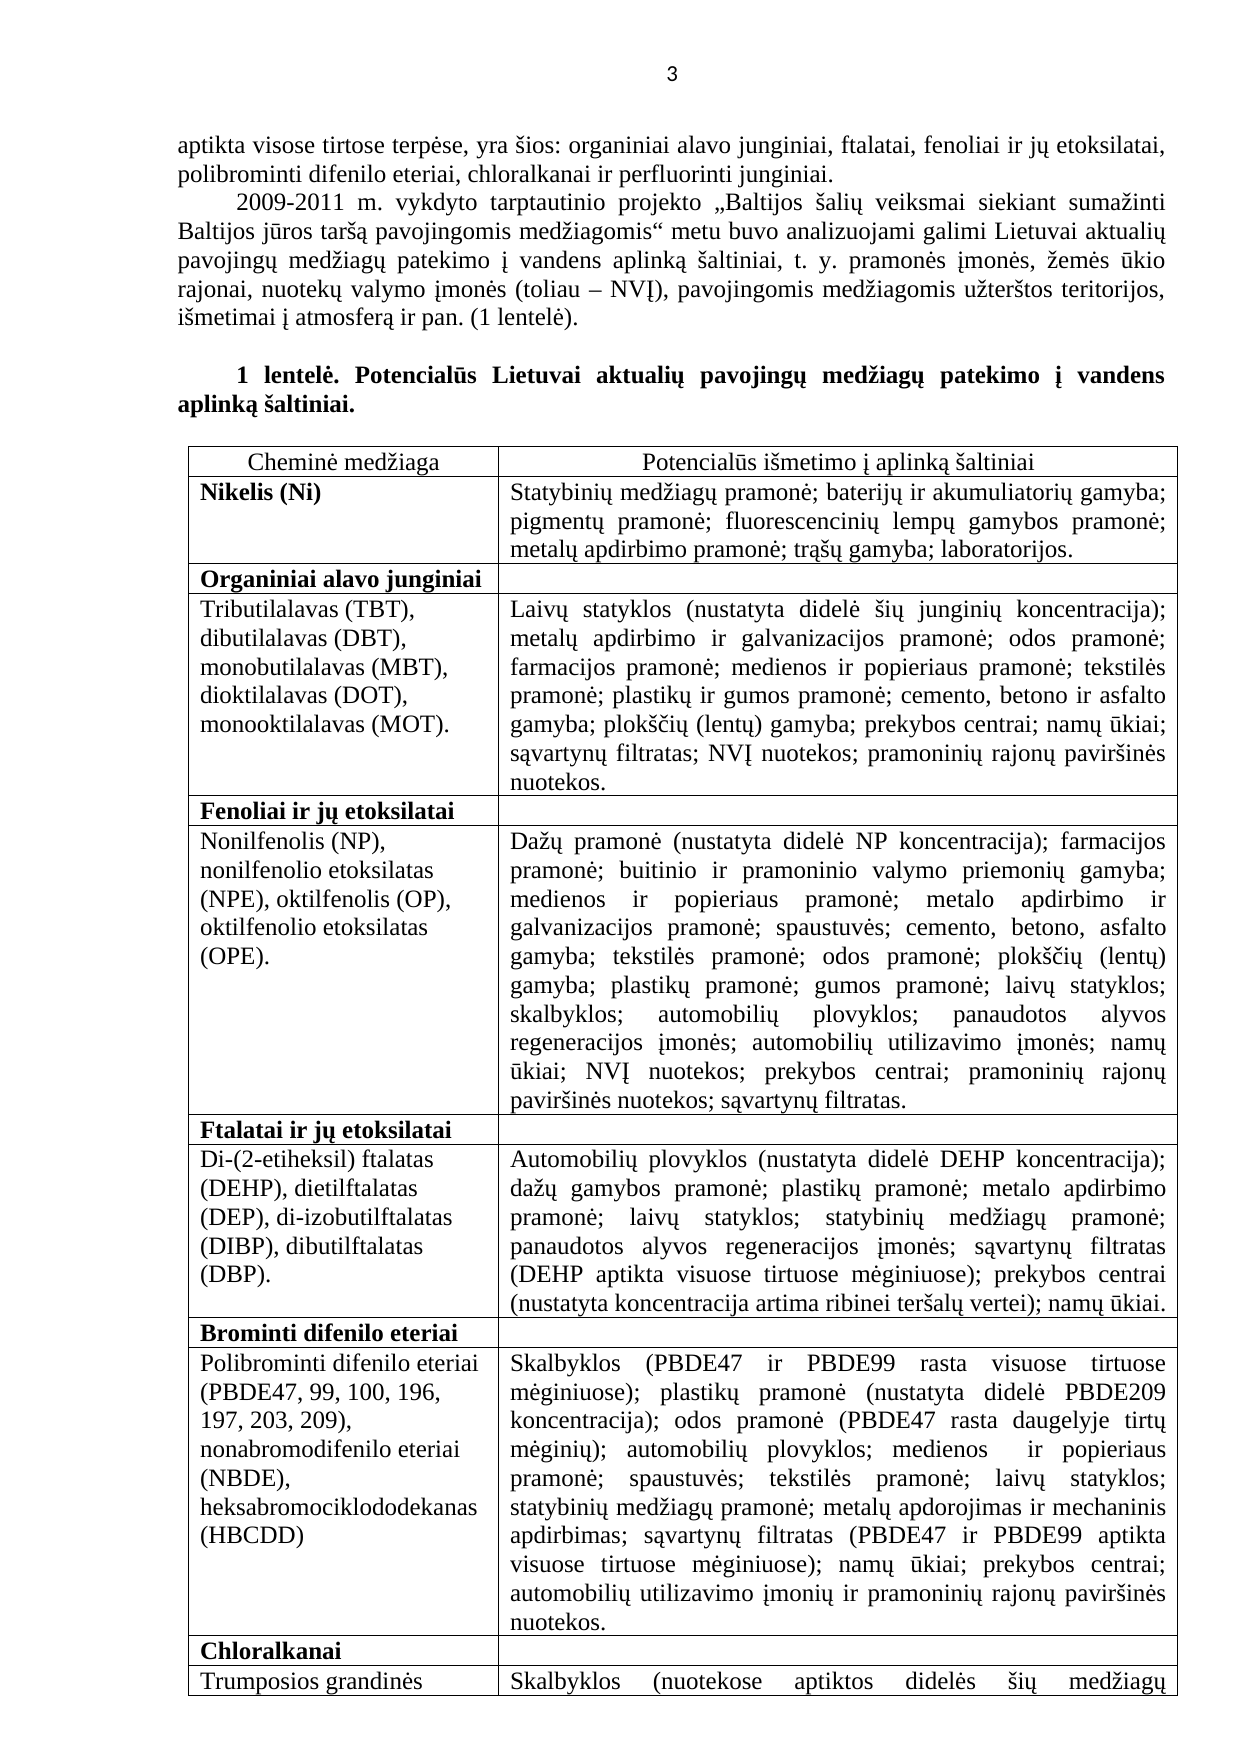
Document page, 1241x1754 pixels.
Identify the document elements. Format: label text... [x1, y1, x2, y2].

table_cell Brominti difenilo eteriai [189, 1318, 498, 1347]
text 1 lentelė. Potencialūs Lietuvai aktualių pavojingų medžiagų patekimo į vandens aplinką šaltiniai. [177, 360, 1166, 417]
table_cell Trumposios grandinės [189, 1666, 498, 1695]
table_cell Laivų statyklos (nustatyta didelė šių junginių koncentracija); metalų apdirbimo ir galvanizacijos pramonė; odos pramonė; farmacijos pramonė; medienos ir popieriaus pramonė; tekstilės pramonė; plastikų ir gumos pramonė; cemento, betono ir asfalto gamyba; plokščių (lentų) gamyba; prekybos centrai; namų ūkiai; sąvartynų filtratas; NVĮ nuotekos; pramoninių rajonų paviršinės nuotekos. [499, 594, 1177, 795]
table_cell [499, 796, 1177, 825]
table_cell [499, 564, 1177, 593]
table_cell Statybinių medžiagų pramonė; baterijų ir akumuliatorių gamyba; pigmentų pramonė; fluorescencinių lempų gamybos pramonė; metalų apdirbimo pramonė; trąšų gamyba; laboratorijos. [499, 477, 1177, 563]
table_cell [499, 1115, 1177, 1143]
table_cell Polibrominti difenilo eteriai (PBDE47, 99, 100, 196, 197, 203, 209), nonabromodifenilo eteriai (NBDE), heksabromociklododekanas (HBCDD) [189, 1348, 498, 1635]
table_header Potencialūs išmetimo į aplinką šaltiniai [499, 447, 1177, 476]
table_cell Skalbyklos (PBDE47 ir PBDE99 rasta visuose tirtuose mėginiuose); plastikų pramonė (nustatyta didelė PBDE209 koncentracija); odos pramonė (PBDE47 rasta daugelyje tirtų mėginių); automobilių plovyklos; medienos ir popieriaus pramonė; spaustuvės; tekstilės pramonė; laivų statyklos; statybinių medžiagų pramonė; metalų apdorojimas ir mechaninis apdirbimas; sąvartynų filtratas (PBDE47 ir PBDE99 aptikta visuose tirtuose mėginiuose); namų ūkiai; prekybos centrai; automobilių utilizavimo įmonių ir pramoninių rajonų paviršinės nuotekos. [499, 1348, 1177, 1635]
text aptikta visose tirtose terpėse, yra šios: organiniai alavo junginiai, ftalatai, fenoliai ir jų etoksilatai, polibrominti difenilo eteriai, chloralkanai ir perfluorinti junginiai. [177, 130, 1166, 187]
table_cell Automobilių plovyklos (nustatyta didelė DEHP koncentracija); dažų gamybos pramonė; plastikų pramonė; metalo apdirbimo pramonė; laivų statyklos; statybinių medžiagų pramonė; panaudotos alyvos regeneracijos įmonės; sąvartynų filtratas (DEHP aptikta visuose tirtuose mėginiuose); prekybos centrai (nustatyta koncentracija artima ribinei teršalų vertei); namų ūkiai. [499, 1145, 1177, 1317]
table_cell Ftalatai ir jų etoksilatai [189, 1115, 498, 1143]
table_cell Nikelis (Ni) [189, 477, 498, 563]
table_cell [499, 1636, 1177, 1665]
table_cell Di-(2-etiheksil) ftalatas (DEHP), dietilftalatas (DEP), di-izobutilftalatas (DIBP), dibutilftalatas (DBP). [189, 1145, 498, 1317]
table_cell Tributilalavas (TBT), dibutilalavas (DBT), monobutilalavas (MBT), dioktilalavas (DOT), monooktilalavas (MOT). [189, 594, 498, 795]
table_cell Fenoliai ir jų etoksilatai [189, 796, 498, 825]
text 2009-2011 m. vykdyto tarptautinio projekto „Baltijos šalių veiksmai siekiant sumažinti Baltijos jūros taršą pavojingomis medžiagomis“ metu buvo analizuojami galimi Lietuvai aktualių pavojingų medžiagų patekimo į vandens aplinką šaltiniai, t. y. pramonės įmonės, žemės ūkio rajonai, nuotekų valymo įmonės (toliau – NVĮ), pavojingomis medžiagomis užterštos teritorijos, išmetimai į atmosferą ir pan. (1 lentelė). [177, 187, 1166, 331]
table_cell Nonilfenolis (NP), nonilfenolio etoksilatas (NPE), oktilfenolis (OP), oktilfenolio etoksilatas (OPE). [189, 826, 498, 1114]
table_header Cheminė medžiaga [189, 447, 498, 476]
table_cell Chloralkanai [189, 1636, 498, 1665]
table_cell Dažų pramonė (nustatyta didelė NP koncentracija); farmacijos pramonė; buitinio ir pramoninio valymo priemonių gamyba; medienos ir popieriaus pramonė; metalo apdirbimo ir galvanizacijos pramonė; spaustuvės; cemento, betono, asfalto gamyba; tekstilės pramonė; odos pramonė; plokščių (lentų) gamyba; plastikų pramonė; gumos pramonė; laivų statyklos; skalbyklos; automobilių plovyklos; panaudotos alyvos regeneracijos įmonės; automobilių utilizavimo įmonės; namų ūkiai; NVĮ nuotekos; prekybos centrai; pramoninių rajonų paviršinės nuotekos; sąvartynų filtratas. [499, 826, 1177, 1114]
table_cell Organiniai alavo junginiai [189, 564, 498, 593]
table_cell Skalbyklos (nuotekose aptiktos didelės šių medžiagų [499, 1666, 1177, 1695]
table_cell [499, 1318, 1177, 1347]
